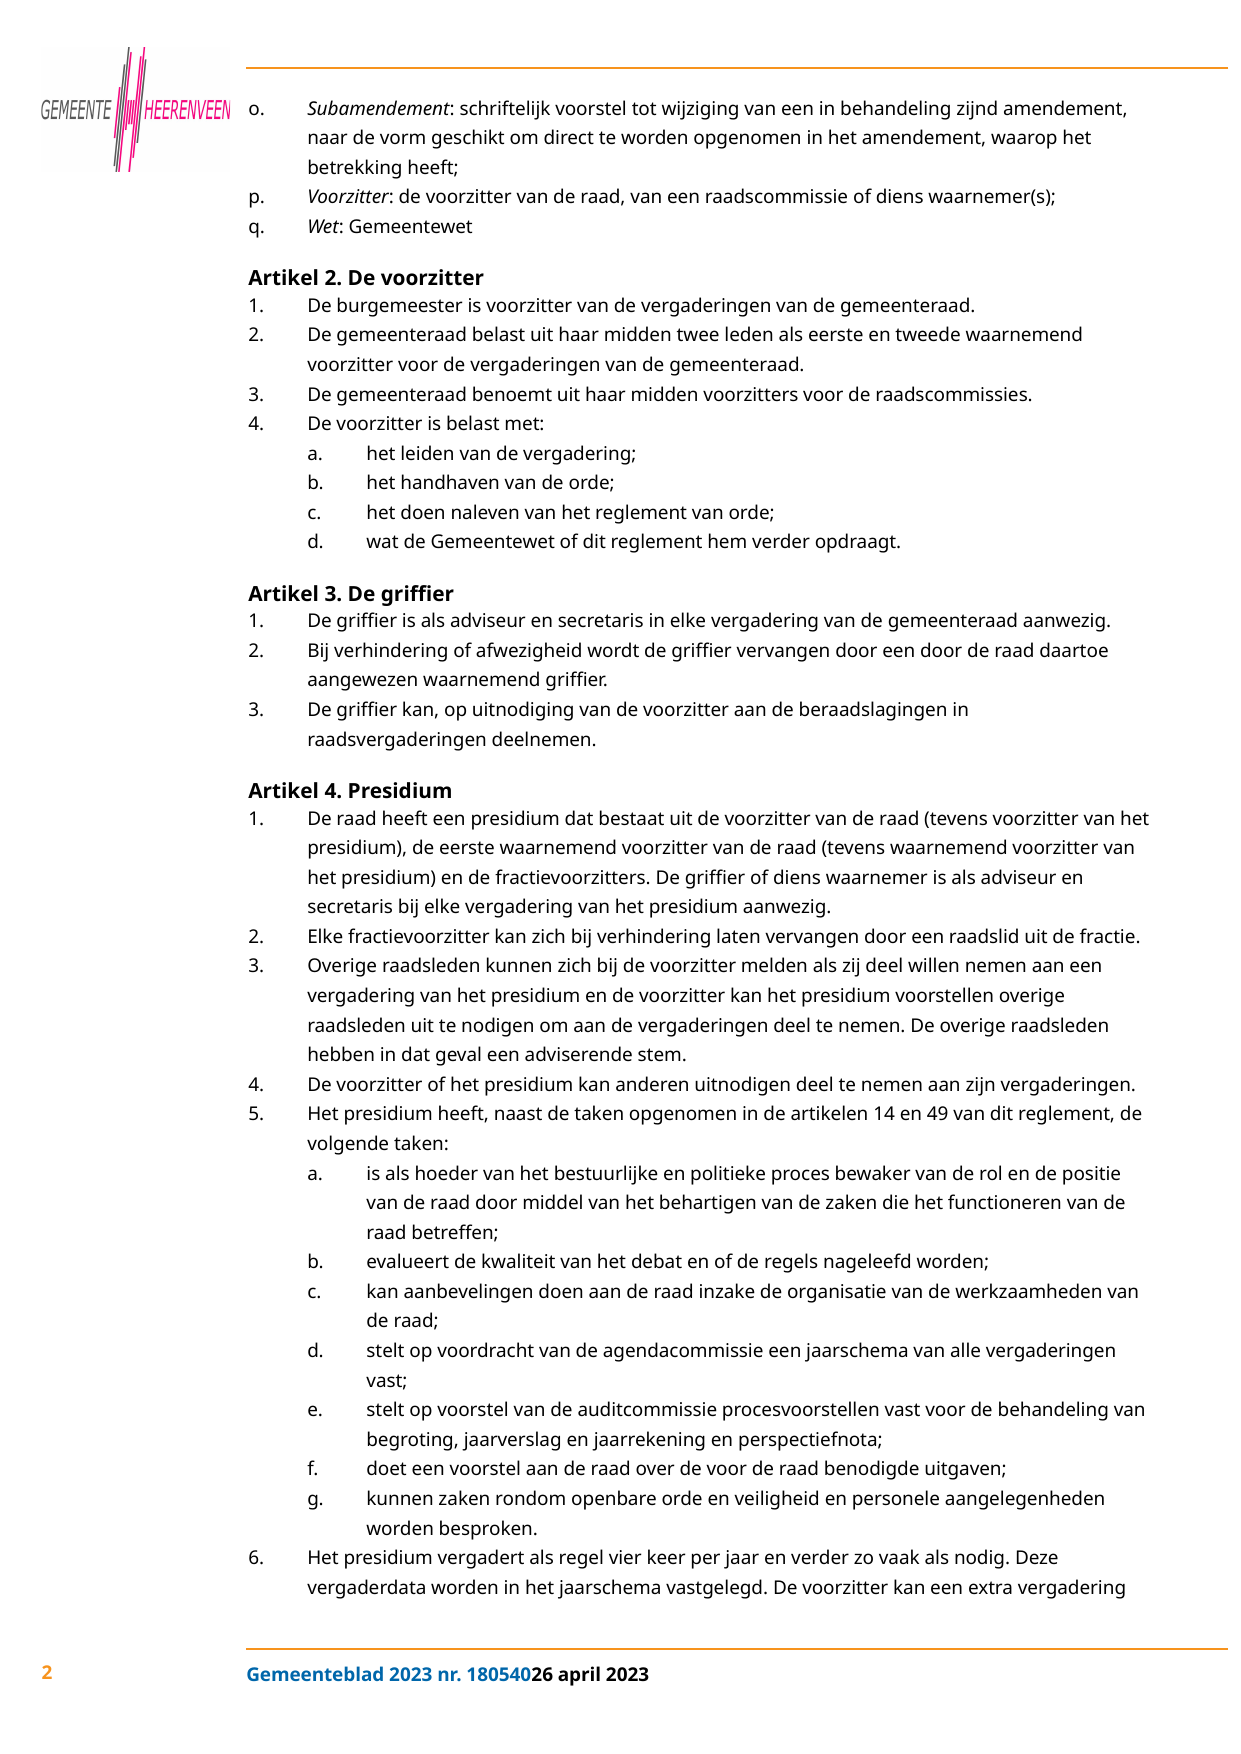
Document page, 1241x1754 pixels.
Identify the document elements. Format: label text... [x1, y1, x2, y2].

list De burgemeester is voorzitter van de vergaderingen van de gemeenteraad. [248, 292, 1152, 318]
picture [41, 47, 231, 172]
list De griffier kan, op uitnodiging van de voorzitter aan de beraadslagingen in raadsvergaderingen deelnemen. [248, 696, 1152, 752]
list wat de Gemeentewet of dit reglement hem verder opdraagt. [307, 529, 1152, 554]
list doet een voorstel aan de raad over de voor de raad benodigde uitgaven; [307, 1456, 1152, 1481]
list stelt op voorstel van de auditcommissie procesvoorstellen vast voor de behandeling van begroting, jaarverslag en jaarrekening en perspectiefnota; [307, 1396, 1152, 1452]
list De voorzitter is belast met: [248, 410, 1152, 436]
text Artikel 4. Presidium [248, 776, 1152, 805]
list kunnen zaken rondom openbare orde en veiligheid en personele aangelegenheden worden besproken. [307, 1485, 1152, 1540]
list De gemeenteraad benoemt uit haar midden voorzitters voor de raadscommissies. [248, 381, 1152, 406]
text Artikel 3. De griffier [248, 579, 1152, 607]
list stelt op voordracht van de agendacommissie een jaarschema van alle vergaderingen vast; [307, 1337, 1152, 1392]
list Elke fractievoorzitter kan zich bij verhindering laten vervangen door een raadslid uit de fractie. [248, 923, 1152, 949]
list kan aanbevelingen doen aan de raad inzake de organisatie van de werkzaamheden van de raad; [307, 1278, 1152, 1333]
list Bij verhindering of afwezigheid wordt de griffier vervangen door een door de raad daartoe aangewezen waarnemend griffier. [248, 637, 1152, 692]
list is als hoeder van het bestuurlijke en politieke proces bewaker van de rol en de positie van de raad door middel van het behartigen van de zaken die het functioneren van de raad betreffen; [307, 1160, 1152, 1244]
list evalueert de kwaliteit van het debat en of de regels nageleefd worden; [307, 1248, 1152, 1274]
list De gemeenteraad belast uit haar midden twee leden als eerste en tweede waarnemend voorzitter voor de vergaderingen van de gemeenteraad. [248, 322, 1152, 377]
list Overige raadsleden kunnen zich bij de voorzitter melden als zij deel willen nemen aan een vergadering van het presidium en de voorzitter kan het presidium voorstellen overige raadsleden uit te nodigen om aan de vergaderingen deel te nemen. De overige raadsleden hebben in dat geval een adviserende stem. [248, 953, 1152, 1067]
list het doen naleven van het reglement van orde; [307, 499, 1152, 525]
list Het presidium heeft, naast de taken opgenomen in de artikelen 14 en 49 van dit reglement, de volgende taken: [248, 1101, 1152, 1156]
list het handhaven van de orde; [307, 469, 1152, 495]
text Artikel 2. De voorzitter [248, 263, 1152, 292]
list Voorzitter: de voorzitter van de raad, van een raadscommissie of diens waarnemer(s); [248, 183, 1152, 209]
list De voorzitter of het presidium kan anderen uitnodigen deel te nemen aan zijn vergaderingen. [248, 1071, 1152, 1097]
list het leiden van de vergadering; [307, 440, 1152, 466]
list Wet: Gemeentewet [248, 213, 1152, 239]
list Het presidium vergadert als regel vier keer per jaar en verder zo vaak als nodig. Deze vergaderdata worden in het jaarschema vastgelegd. De voorzitter kan een extra vergadering [248, 1544, 1152, 1599]
list De griffier is als adviseur en secretaris in elke vergadering van de gemeenteraad aanwezig. [248, 607, 1152, 633]
list De raad heeft een presidium dat bestaat uit de voorzitter van de raad (tevens voorzitter van het presidium), de eerste waarnemend voorzitter van de raad (tevens waarnemend voorzitter van het presidium) en de fractievoorzitters. De griffier of diens waarnemer is als adviseur en secretaris bij elke vergadering van het presidium aanwezig. [248, 805, 1152, 919]
list Subamendement: schriftelijk voorstel tot wijziging van een in behandeling zijnd amendement, naar de vorm geschikt om direct te worden opgenomen in het amendement, waarop het betrekking heeft; [248, 95, 1152, 180]
